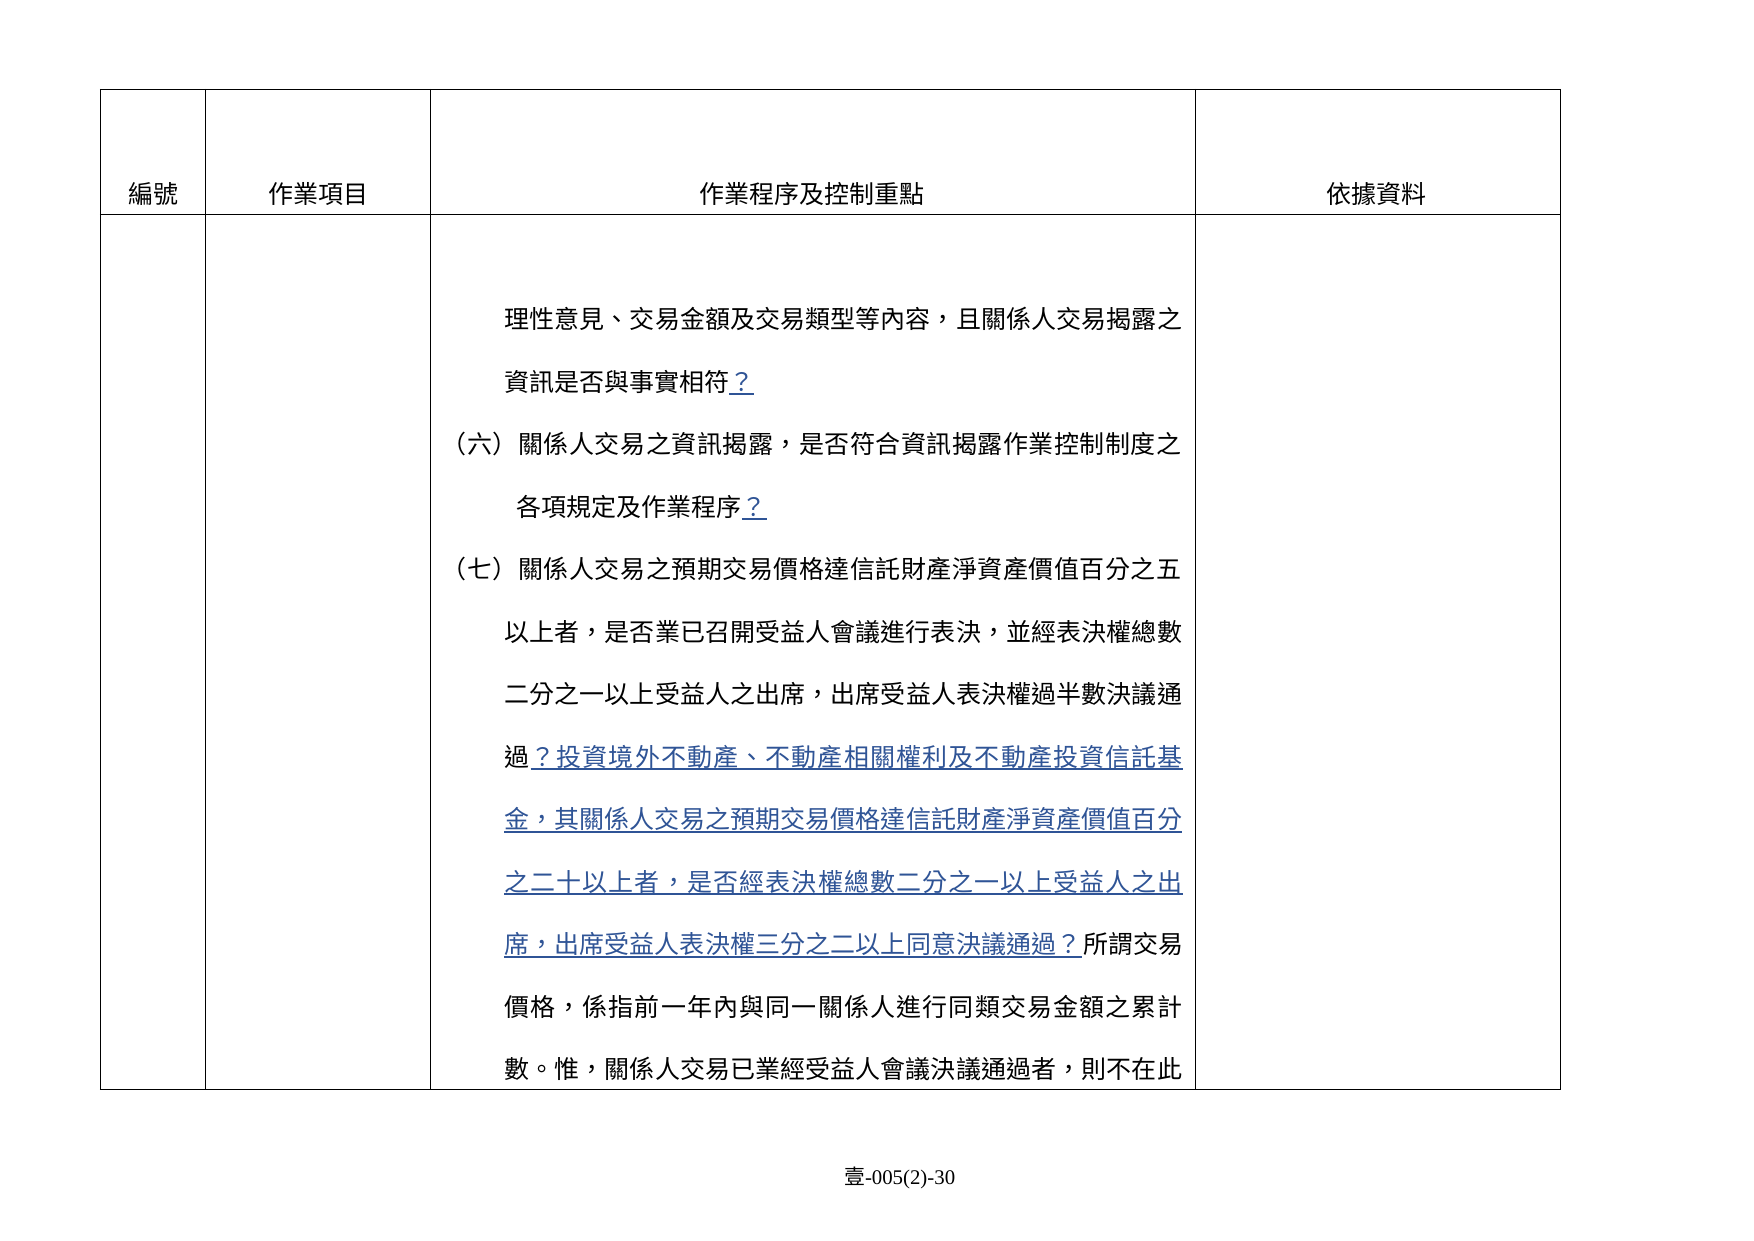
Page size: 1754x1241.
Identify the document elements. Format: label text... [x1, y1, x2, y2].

table_cell [101, 215, 205, 1089]
table_header 依據資料 [1196, 90, 1560, 214]
table_cell [206, 215, 430, 1089]
table_cell 理性意見、交易金額及交易類型等內容，且關係人交易揭露之資訊是否與事實相符？ （六）關係人交易之資訊揭露，是否符合資訊揭露作業控制制度之各項規定及作業程序？ （七）關係人交易之預期交易價格達信託財產淨資產價值百分之五以上者，是否業已召開受益人會議進行表決，並經表決權總數二分之一以上受益人之出席，出席受益人表決權過半數決議通過？投資境外不動產、不動產相關權利及不動產投資信託基金，其關係人交易之預期交易價格達信託財產淨資產價值百分之二十以上者，是否經表決權總數二分之一以上受益人之出席，出席受益人表決權三分之二以上同意決議通過？所謂交易價格，係指前一年內與同一關係人進行同類交易金額之累計數。惟，關係人交易已業經受益人會議決議通過者，則不在此 [431, 215, 1195, 1089]
table_header 作業項目 [206, 90, 430, 214]
table_cell [1196, 215, 1560, 1089]
table_header 作業程序及控制重點 [431, 90, 1195, 214]
table_header 編號 [101, 90, 205, 214]
